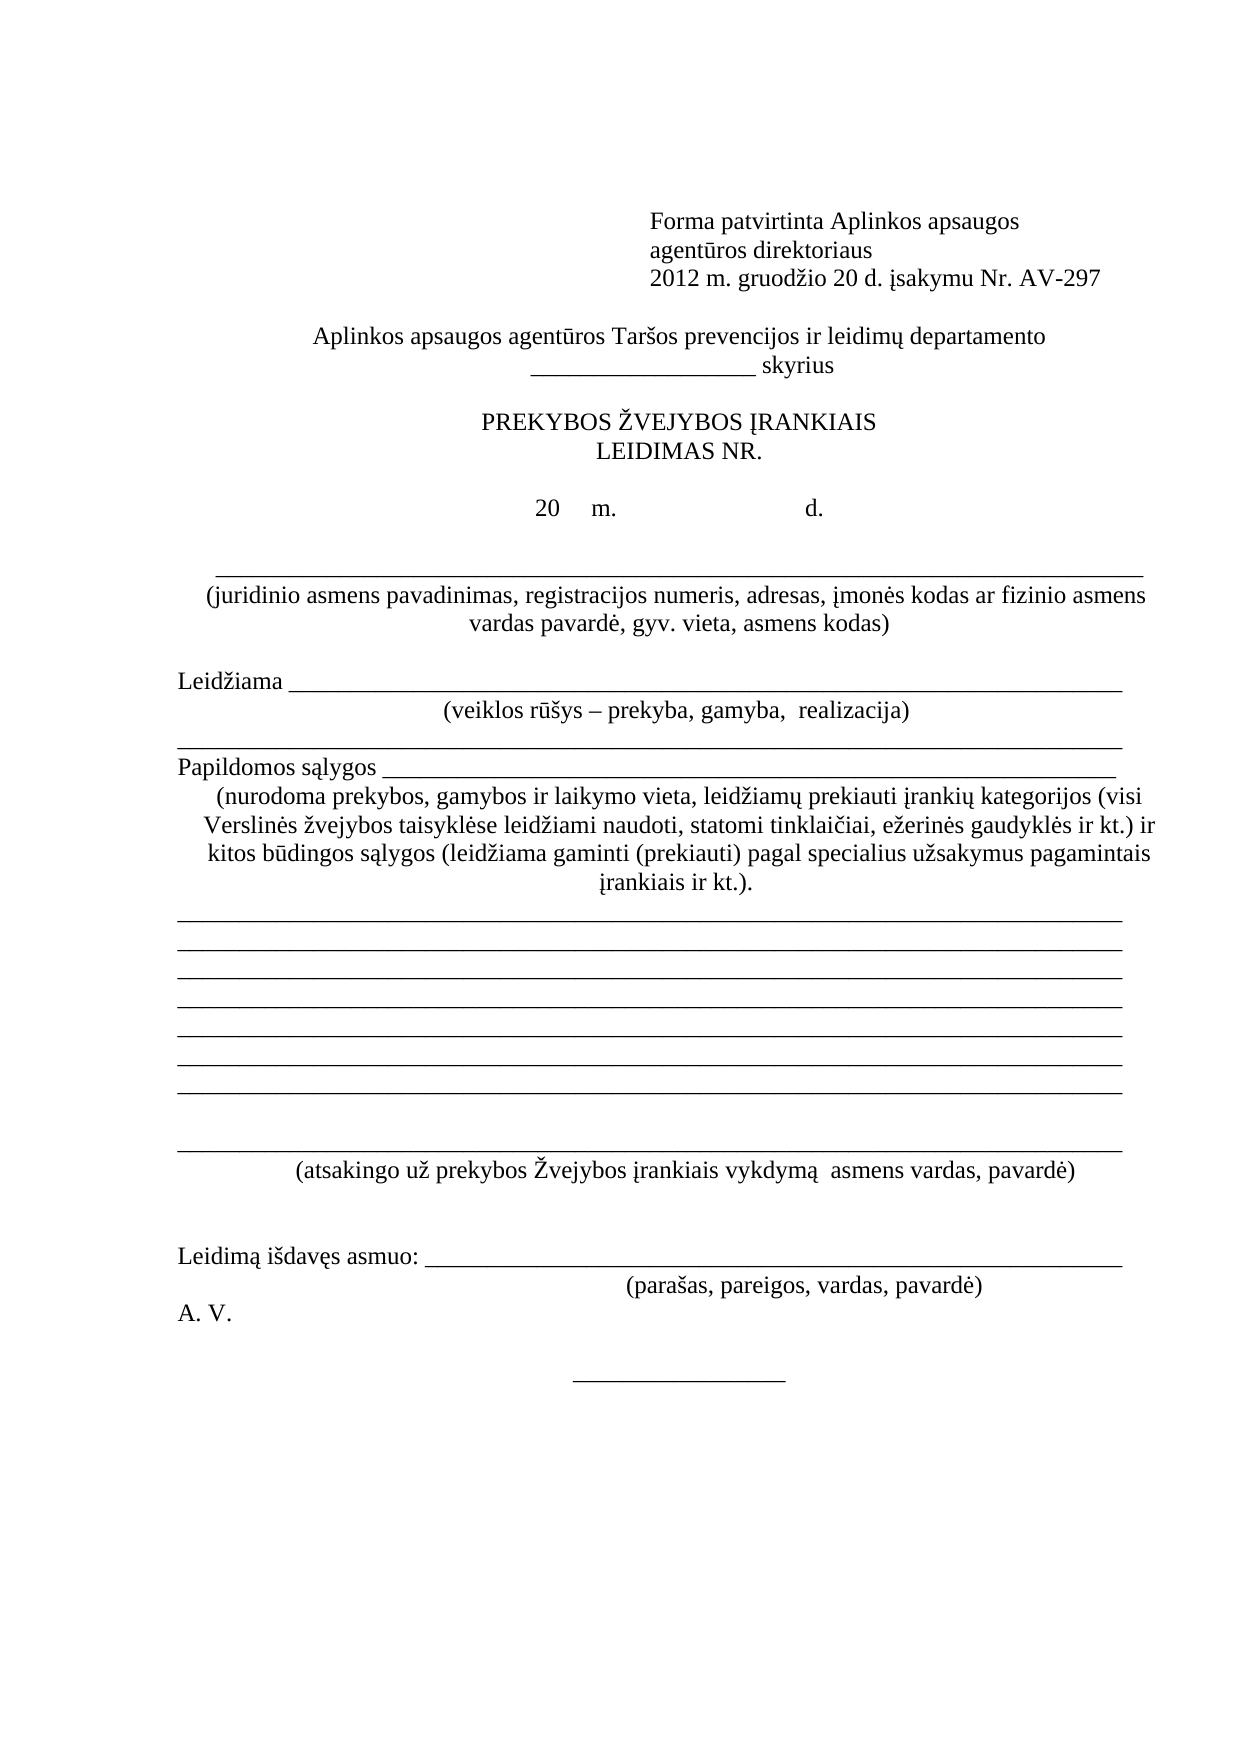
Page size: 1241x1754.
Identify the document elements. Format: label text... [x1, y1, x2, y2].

subtitle LEIDIMAS NR. [177, 436, 1181, 465]
text (nurodoma prekybos, gamybos ir laikymo vieta, leidžiamų prekiauti įrankių kategorijos (visi Verslinės žvejybos taisyklėse leidžiami naudoti, statomi tinklaičiai, ežerinės gaudyklės ir kt.) ir kitos būdingos sąlygos (leidžiama gaminti (prekiauti) pagal specialius užsakymus pagamintais įrankiais ir kt.). [177, 781, 1181, 896]
text 20 m. d. [177, 493, 1181, 522]
text Forma patvirtinta Aplinkos apsaugos [649, 206, 1181, 235]
text Leidžiama [177, 666, 1181, 695]
text _ [177, 1040, 1181, 1068]
text _ [177, 1126, 1181, 1155]
text _ [177, 982, 1181, 1011]
text _ [177, 1011, 1181, 1040]
text _ [177, 925, 1181, 953]
text (veiklos rūšys – prekyba, gamyba, realizacija) [177, 695, 1181, 723]
text _ [177, 896, 1181, 925]
text agentūros direktoriaus [649, 235, 1181, 263]
text Aplinkos apsaugos agentūros Taršos prevencijos ir leidimų departamento __________________ skyrius [177, 321, 1181, 378]
text PREKYBOS ŽVEJYBOS ĮRANKIAIS [177, 407, 1181, 436]
text _________________ [177, 1356, 1181, 1385]
text _ [177, 1068, 1181, 1097]
text (atsakingo už prekybos Žvejybos įrankiais vykdymą asmens vardas, pavardė) [177, 1155, 1181, 1183]
text 2012 m. gruodžio 20 d. įsakymu Nr. AV-297 [649, 263, 1181, 292]
text _ [177, 551, 1181, 580]
text Papildomos sąlygos [177, 752, 1181, 781]
text (parašas, pareigos, vardas, pavardė) [427, 1270, 1181, 1298]
text Leidimą išdavęs asmuo: [177, 1241, 1181, 1270]
text A. V. [177, 1298, 1181, 1327]
text _ [177, 953, 1181, 982]
text (juridinio asmens pavadinimas, registracijos numeris, adresas, įmonės kodas ar fizinio asmens [177, 580, 1181, 608]
text _ [177, 723, 1181, 752]
text vardas pavardė, gyv. vieta, asmens kodas) [177, 608, 1181, 637]
